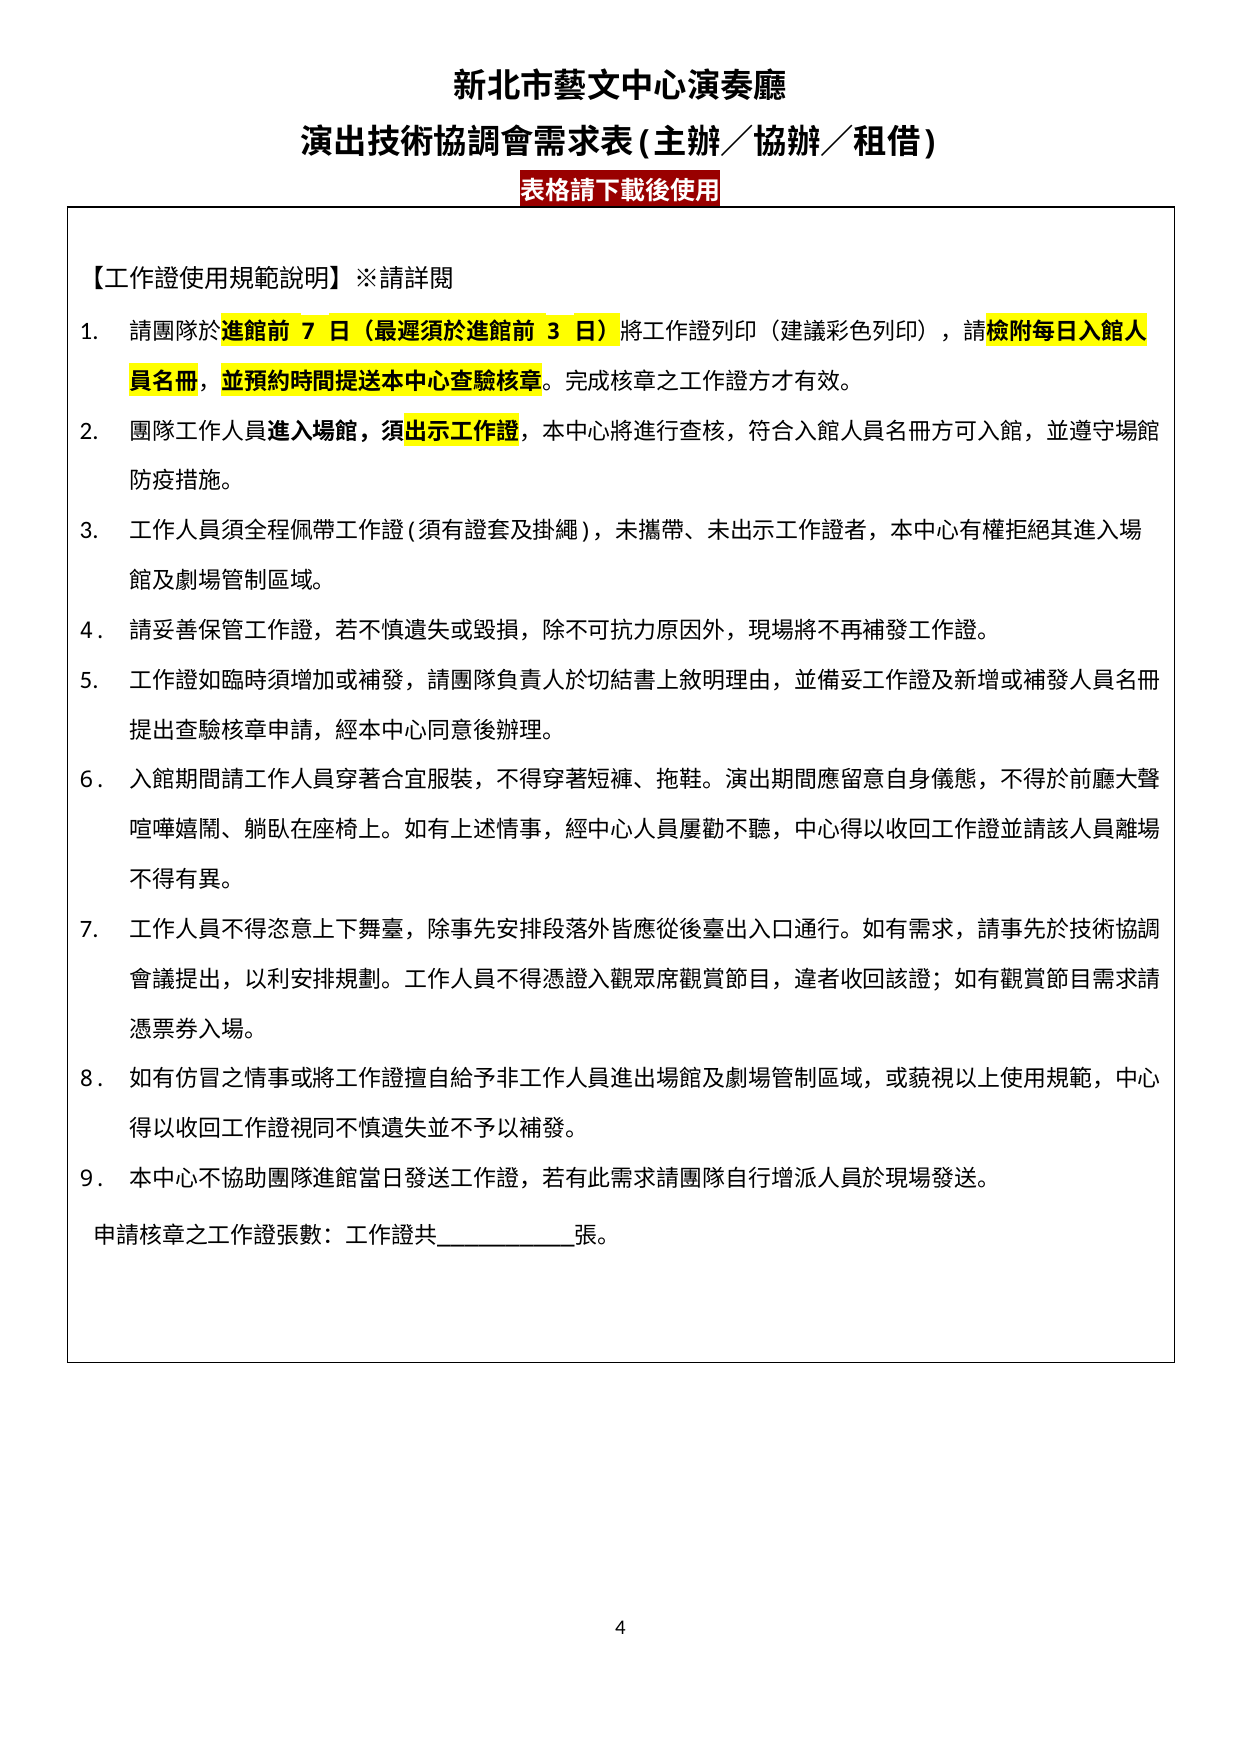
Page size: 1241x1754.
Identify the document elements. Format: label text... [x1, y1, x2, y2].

table_header 【工作證使用規範說明】※請詳閱 請團隊於進館前 7 日（最遲須於進館前 3 日）將工作證列印（建議彩色列印），請檢附每日入館人員名冊，並預約時間提送本中心查驗核章。完成核章之工作證方才有效。 團隊工作人員進入場館，須出示工作證，本中心將進行查核，符合入館人員名冊方可入館，並遵守場館防疫措施。 工作人員須全程佩帶工作證(須有證套及掛繩)，未攜帶、未出示工作證者，本中心有權拒絕其進入場館及劇場管制區域。 請妥善保管工作證，若不慎遺失或毀損，除不可抗力原因外，現場將不再補發工作證。 工作證如臨時須增加或補發，請團隊負責人於切結書上敘明理由，並備妥工作證及新增或補發人員名冊提出查驗核章申請，經本中心同意後辦理。 入館期間請工作人員穿著合宜服裝，不得穿著短褲、拖鞋。演出期間應留意自身儀態，不得於前廳大聲喧嘩嬉鬧、躺臥在座椅上。如有上述情事，經中心人員屢勸不聽，中心得以收回工作證並請該人員離場不得有異。 工作人員不得恣意上下舞臺，除事先安排段落外皆應從後臺出入口通行。如有需求，請事先於技術協調會議提出，以利安排規劃。工作人員不得憑證入觀眾席觀賞節目，違者收回該證；如有觀賞節目需求請憑票券入場。 如有仿冒之情事或將工作證擅自給予非工作人員進出場館及劇場管制區域，或藐視以上使用規範，中心得以收回工作證視同不慎遺失並不予以補發。 本中心不協助團隊進館當日發送工作證，若有此需求請團隊自行增派人員於現場發送。 申請核章之工作證張數：工作證共__________張。 [68, 208, 1174, 1362]
